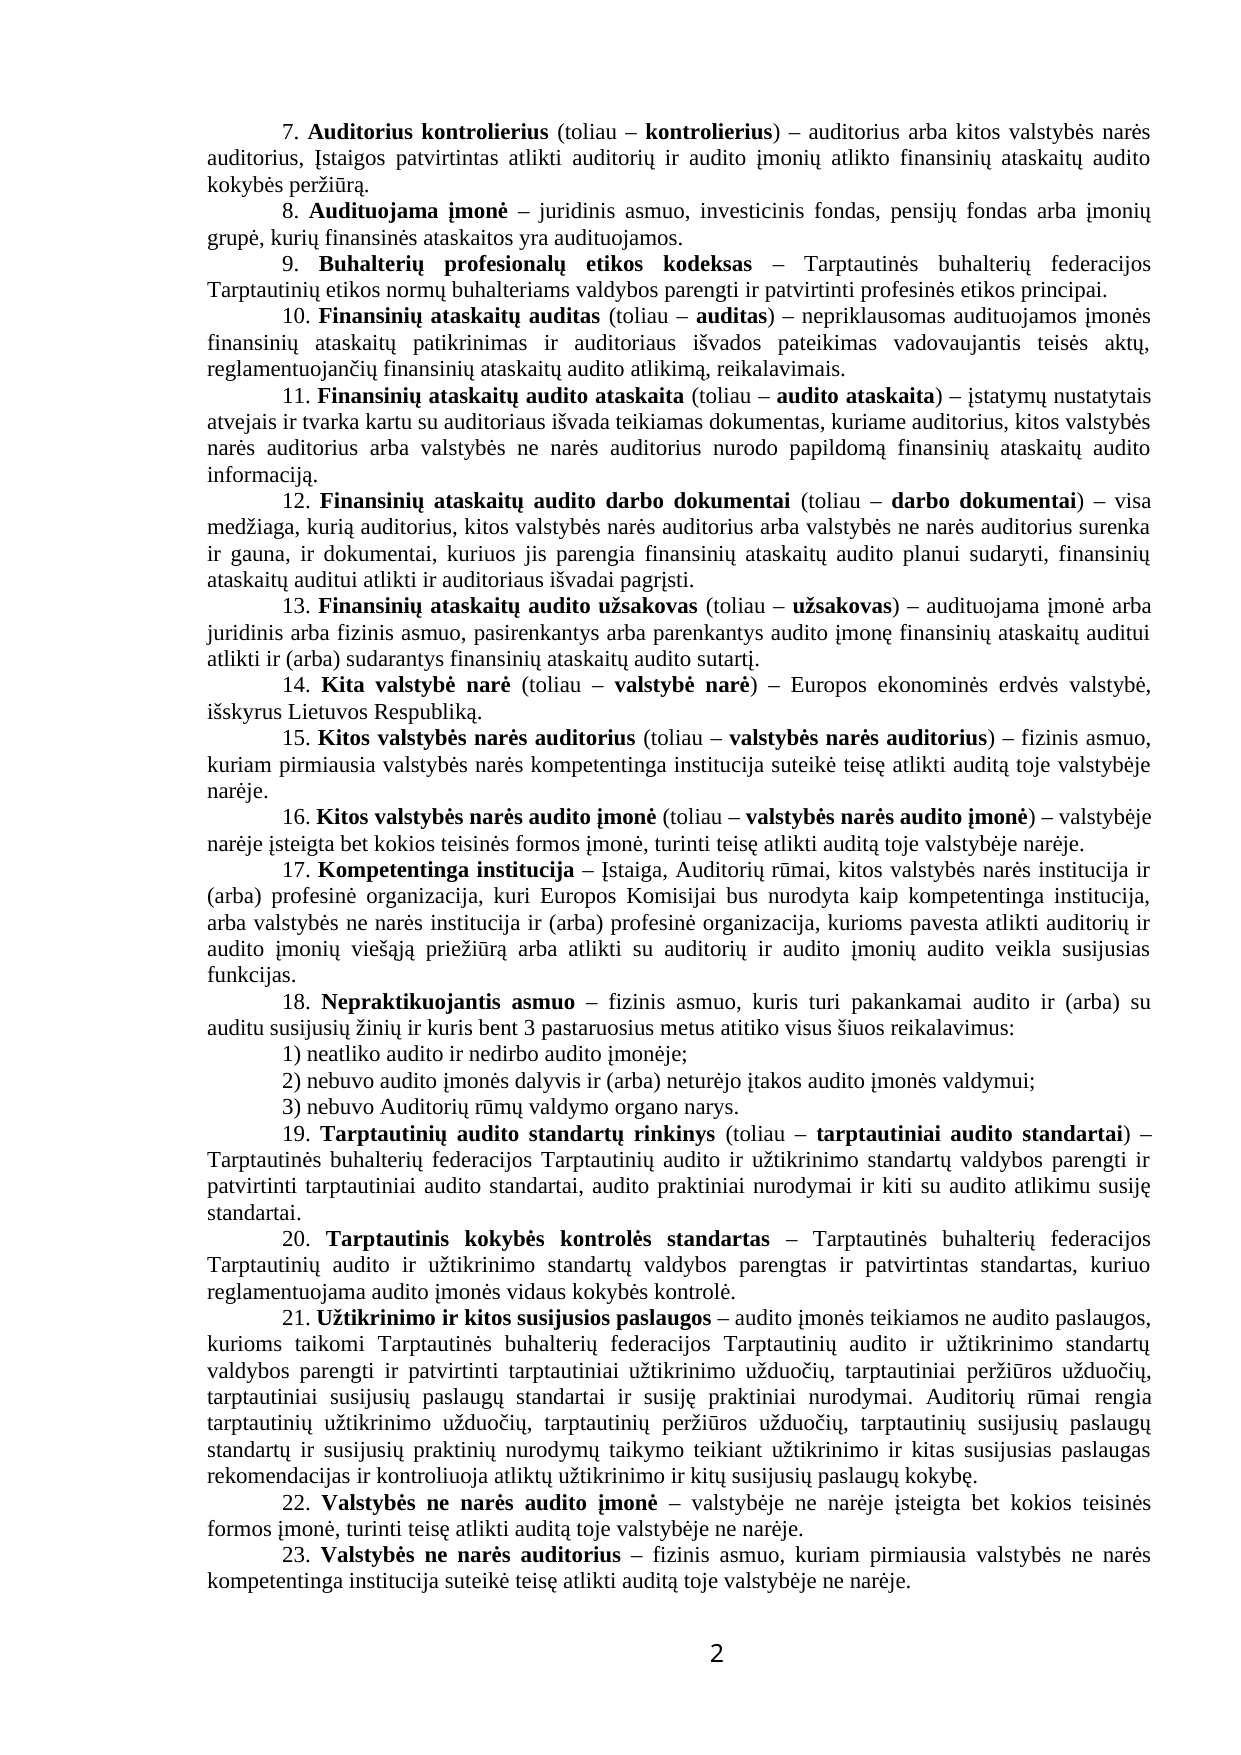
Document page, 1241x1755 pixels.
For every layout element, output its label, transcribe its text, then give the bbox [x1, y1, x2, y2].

text 7. Auditorius kontrolierius (toliau – kontrolierius) – auditorius arba kitos valstybės narės auditorius, Įstaigos patvirtintas atlikti auditorių ir audito įmonių atlikto finansinių ataskaitų audito kokybės peržiūrą. [207, 118, 1152, 197]
text 14. Kita valstybė narė (toliau – valstybė narė) – Europos ekonominės erdvės valstybė, išskyrus Lietuvos Respubliką. [207, 672, 1152, 724]
text 12. Finansinių ataskaitų audito darbo dokumentai (toliau – darbo dokumentai) – visa medžiaga, kurią auditorius, kitos valstybės narės auditorius arba valstybės ne narės auditorius surenka ir gauna, ir dokumentai, kuriuos jis parengia finansinių ataskaitų audito planui sudaryti, finansinių ataskaitų auditui atlikti ir auditoriaus išvadai pagrįsti. [207, 487, 1152, 592]
text 20. Tarptautinis kokybės kontrolės standartas – Tarptautinės buhalterių federacijos Tarptautinių audito ir užtikrinimo standartų valdybos parengtas ir patvirtintas standartas, kuriuo reglamentuojama audito įmonės vidaus kokybės kontrolė. [207, 1225, 1152, 1304]
text 2) nebuvo audito įmonės dalyvis ir (arba) neturėjo įtakos audito įmonės valdymui; [207, 1067, 1152, 1093]
text 11. Finansinių ataskaitų audito ataskaita (toliau – audito ataskaita) – įstatymų nustatytais atvejais ir tvarka kartu su auditoriaus išvada teikiamas dokumentas, kuriame auditorius, kitos valstybės narės auditorius arba valstybės ne narės auditorius nurodo papildomą finansinių ataskaitų audito informaciją. [207, 382, 1152, 487]
text 15. Kitos valstybės narės auditorius (toliau – valstybės narės auditorius) – fizinis asmuo, kuriam pirmiausia valstybės narės kompetentinga institucija suteikė teisę atlikti auditą toje valstybėje narėje. [207, 724, 1152, 803]
text 13. Finansinių ataskaitų audito užsakovas (toliau – užsakovas) – audituojama įmonė arba juridinis arba fizinis asmuo, pasirenkantys arba parenkantys audito įmonę finansinių ataskaitų auditui atlikti ir (arba) sudarantys finansinių ataskaitų audito sutartį. [207, 592, 1152, 672]
text 18. Nepraktikuojantis asmuo – fizinis asmuo, kuris turi pakankamai audito ir (arba) su auditu susijusių žinių ir kuris bent 3 pastaruosius metus atitiko visus šiuos reikalavimus: [207, 988, 1152, 1041]
text 23. Valstybės ne narės auditorius – fizinis asmuo, kuriam pirmiausia valstybės ne narės kompetentinga institucija suteikė teisę atlikti auditą toje valstybėje ne narėje. [207, 1541, 1152, 1594]
text 3) nebuvo Auditorių rūmų valdymo organo narys. [207, 1093, 1152, 1119]
text 19. Tarptautinių audito standartų rinkinys (toliau – tarptautiniai audito standartai) – Tarptautinės buhalterių federacijos Tarptautinių audito ir užtikrinimo standartų valdybos parengti ir patvirtinti tarptautiniai audito standartai, audito praktiniai nurodymai ir kiti su audito atlikimu susiję standartai. [207, 1119, 1152, 1225]
text 17. Kompetentinga institucija – Įstaiga, Auditorių rūmai, kitos valstybės narės institucija ir (arba) profesinė organizacija, kuri Europos Komisijai bus nurodyta kaip kompetentinga institucija, arba valstybės ne narės institucija ir (arba) profesinė organizacija, kurioms pavesta atlikti auditorių ir audito įmonių viešąją priežiūrą arba atlikti su auditorių ir audito įmonių audito veikla susijusias funkcijas. [207, 856, 1152, 988]
text 22. Valstybės ne narės audito įmonė – valstybėje ne narėje įsteigta bet kokios teisinės formos įmonė, turinti teisę atlikti auditą toje valstybėje ne narėje. [207, 1488, 1152, 1541]
text 10. Finansinių ataskaitų auditas (toliau – auditas) – nepriklausomas audituojamos įmonės finansinių ataskaitų patikrinimas ir auditoriaus išvados pateikimas vadovaujantis teisės aktų, reglamentuojančių finansinių ataskaitų audito atlikimą, reikalavimais. [207, 303, 1152, 382]
text 21. Užtikrinimo ir kitos susijusios paslaugos – audito įmonės teikiamos ne audito paslaugos, kurioms taikomi Tarptautinės buhalterių federacijos Tarptautinių audito ir užtikrinimo standartų valdybos parengti ir patvirtinti tarptautiniai užtikrinimo užduočių, tarptautiniai peržiūros užduočių, tarptautiniai susijusių paslaugų standartai ir susiję praktiniai nurodymai. Auditorių rūmai rengia tarptautinių užtikrinimo užduočių, tarptautinių peržiūros užduočių, tarptautinių susijusių paslaugų standartų ir susijusių praktinių nurodymų taikymo teikiant užtikrinimo ir kitas susijusias paslaugas rekomendacijas ir kontroliuoja atliktų užtikrinimo ir kitų susijusių paslaugų kokybę. [207, 1304, 1152, 1488]
text 16. Kitos valstybės narės audito įmonė (toliau – valstybės narės audito įmonė) – valstybėje narėje įsteigta bet kokios teisinės formos įmonė, turinti teisę atlikti auditą toje valstybėje narėje. [207, 803, 1152, 856]
text 8. Audituojama įmonė – juridinis asmuo, investicinis fondas, pensijų fondas arba įmonių grupė, kurių finansinės ataskaitos yra audituojamos. [207, 197, 1152, 250]
text 1) neatliko audito ir nedirbo audito įmonėje; [207, 1041, 1152, 1067]
text 9. Buhalterių profesionalų etikos kodeksas – Tarptautinės buhalterių federacijos Tarptautinių etikos normų buhalteriams valdybos parengti ir patvirtinti profesinės etikos principai. [207, 250, 1152, 303]
